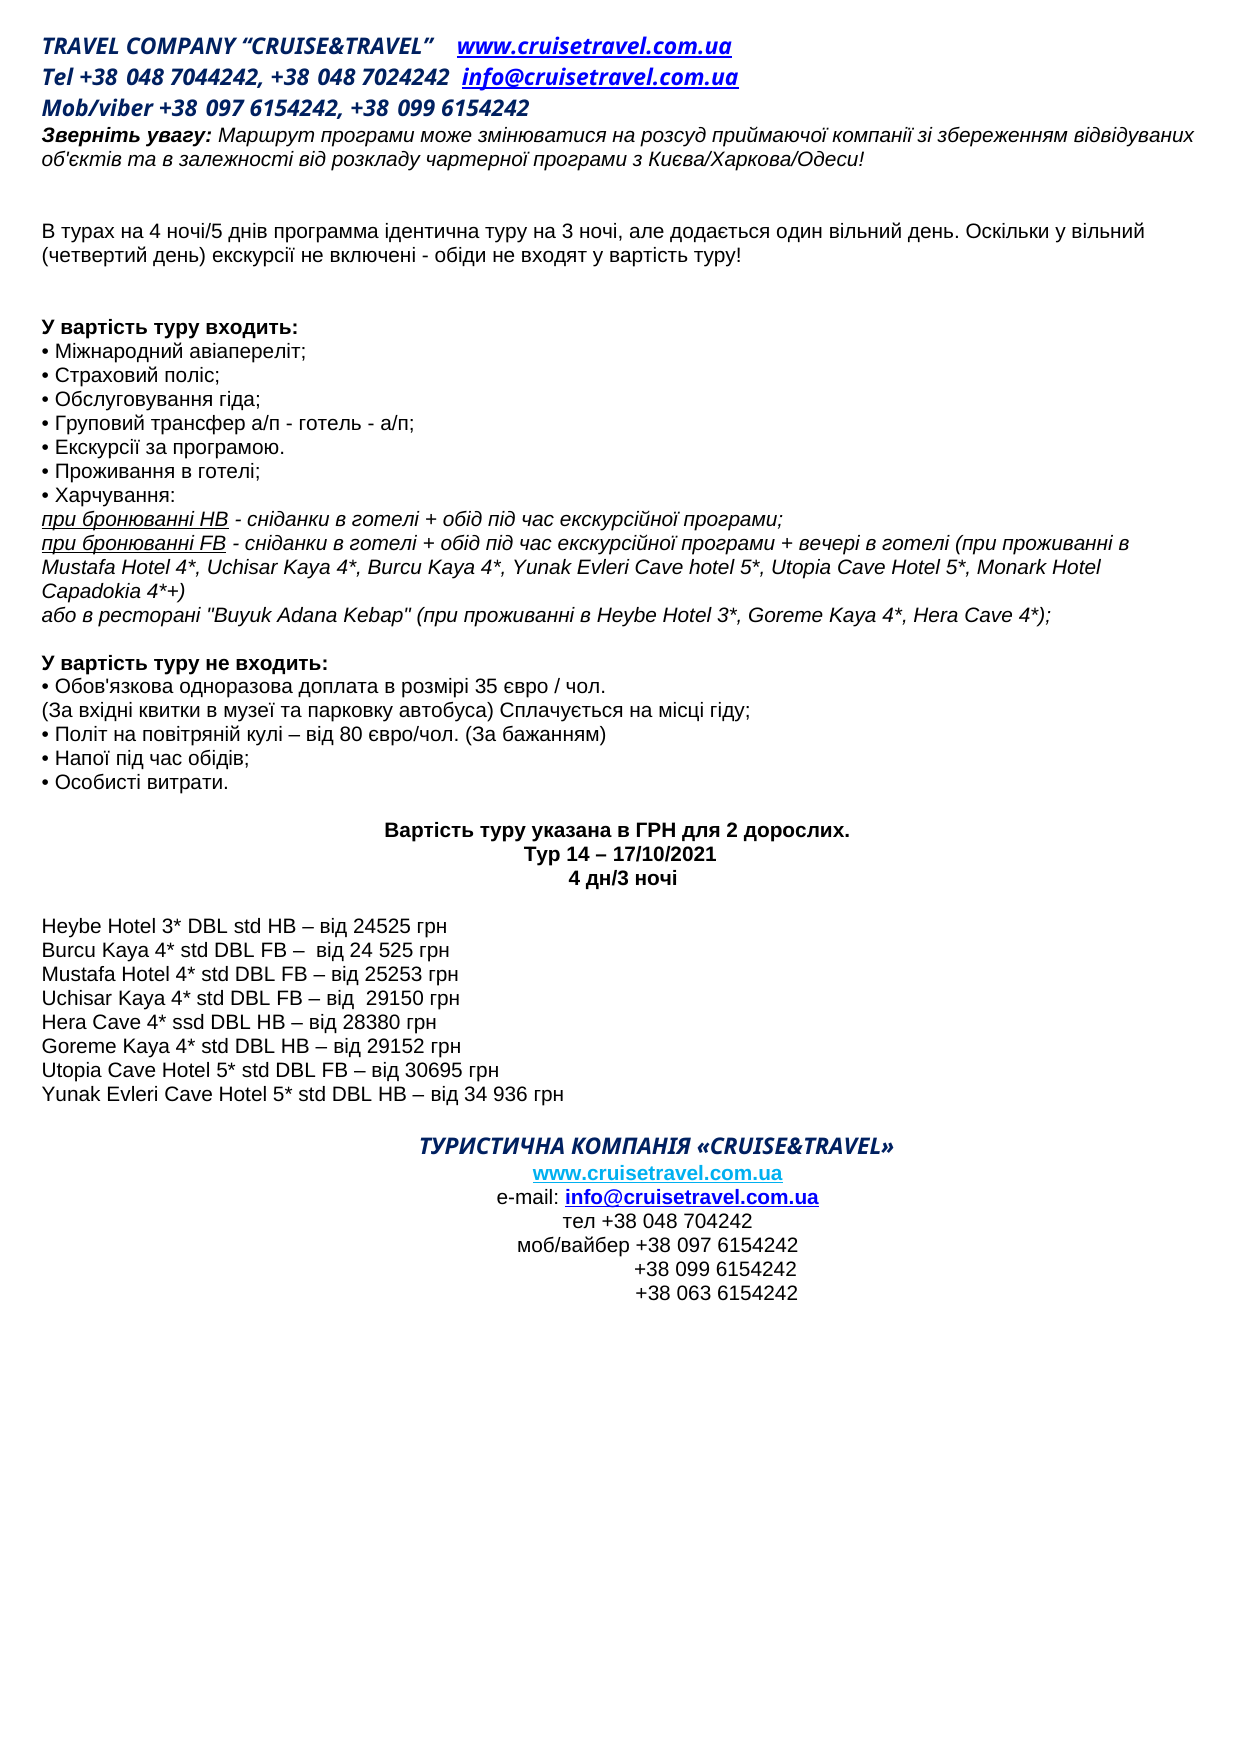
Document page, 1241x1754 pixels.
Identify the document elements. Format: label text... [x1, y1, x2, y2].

text • Політ на повітряній кулі – від 80 євро/чол. (За бажанням) [41, 722, 1199, 746]
text Yunak Evleri Cave Hotel 5* std DBL HB – від 34 936 грн [41, 1082, 1199, 1106]
text • Проживання в готелі; [41, 459, 1199, 483]
text • Напої під час обідів; [41, 746, 1199, 770]
text • Груповий трансфер а/п - готель - а/п; [41, 411, 1199, 435]
text • Страховий поліс; [41, 363, 1199, 387]
text ТУРИСТИЧНА КОМПАНІЯ «CRUISE&TRAVEL» [116, 1129, 1199, 1161]
text +38 063 6154242 [116, 1281, 1199, 1304]
text В турах на 4 ночі/5 днів программа ідентична туру на 3 ночі, але додається один вільний день. Оскільки у вільний (четвертий день) екскурсії не включені - обіди не входят у вартість туру! [41, 219, 1199, 267]
text тел +38 048 704242 [116, 1209, 1199, 1233]
text Heybe Hotel 3* DBL std HB – від 24525 грн [41, 914, 1199, 938]
text • Харчування: [41, 483, 1199, 507]
text У вартість туру входить: [41, 315, 1199, 339]
text • Обов'язкова одноразова доплата в розмірі 35 євро / чол. [41, 674, 1199, 698]
text (За вхідні квитки в музеї та парковку автобуса) Сплачується на місці гіду; [41, 698, 1199, 722]
text +38 099 6154242 [116, 1257, 1199, 1281]
text www.cruisetravel.com.ua [116, 1161, 1199, 1185]
text • Екскурсії за програмою. [41, 435, 1199, 459]
text при бронюванні НВ - сніданки в готелі + обід під час екскурсійної програми; [41, 507, 1199, 531]
text • Особисті витрати. [41, 770, 1199, 794]
text моб/вайбер +38 097 6154242 [116, 1233, 1199, 1257]
text Goreme Kaya 4* std DBL HB – від 29152 грн [41, 1034, 1199, 1058]
text Utopia Cave Hotel 5* std DBL FB – від 30695 грн [41, 1058, 1199, 1082]
text • Обслуговування гіда; [41, 387, 1199, 411]
text Uchisar Kaya 4* std DBL FB – від 29150 грн [41, 986, 1199, 1010]
text У вартість туру не входить: [41, 650, 1199, 674]
text • Міжнародний авіапереліт; [41, 339, 1199, 363]
text Hera Cave 4* ssd DBL HB – від 28380 грн [41, 1010, 1199, 1034]
text e-mail: info@cruisetravel.com.ua [116, 1185, 1199, 1209]
text 4 дн/3 ночі [41, 866, 1199, 890]
text Mustafa Hotel 4* std DBL FB – від 25253 грн [41, 962, 1199, 986]
text Вартість туру указана в ГРН для 2 дорослих. [41, 818, 1199, 842]
text або в ресторані "Buyuk Adana Kebap" (при проживанні в Heybe Hotel 3*, Goreme Kaya 4*, Hera Cave 4*); [41, 602, 1199, 626]
text Тур 14 – 17/10/2021 [41, 842, 1199, 866]
text Зверніть увагу: Маршрут програми може змінюватися на розсуд приймаючої компанії зі збереженням відвідуваних об'єктів та в залежності від розкладу чартерної програми з Києва/Харкова/Одеси! [41, 123, 1199, 171]
text при бронюванні FB - сніданки в готелі + обід під час екскурсійної програми + вечері в готелі (при проживанні в Mustafa Hotel 4*, Uchisar Kaya 4*, Burcu Kaya 4*, Yunak Evleri Cave hotel 5*, Utopia Cave Hotel 5*, Monark Hotel Capadokia 4*+) [41, 531, 1199, 602]
text Burcu Kaya 4* std DBL FB – від 24 525 грн [41, 938, 1199, 962]
